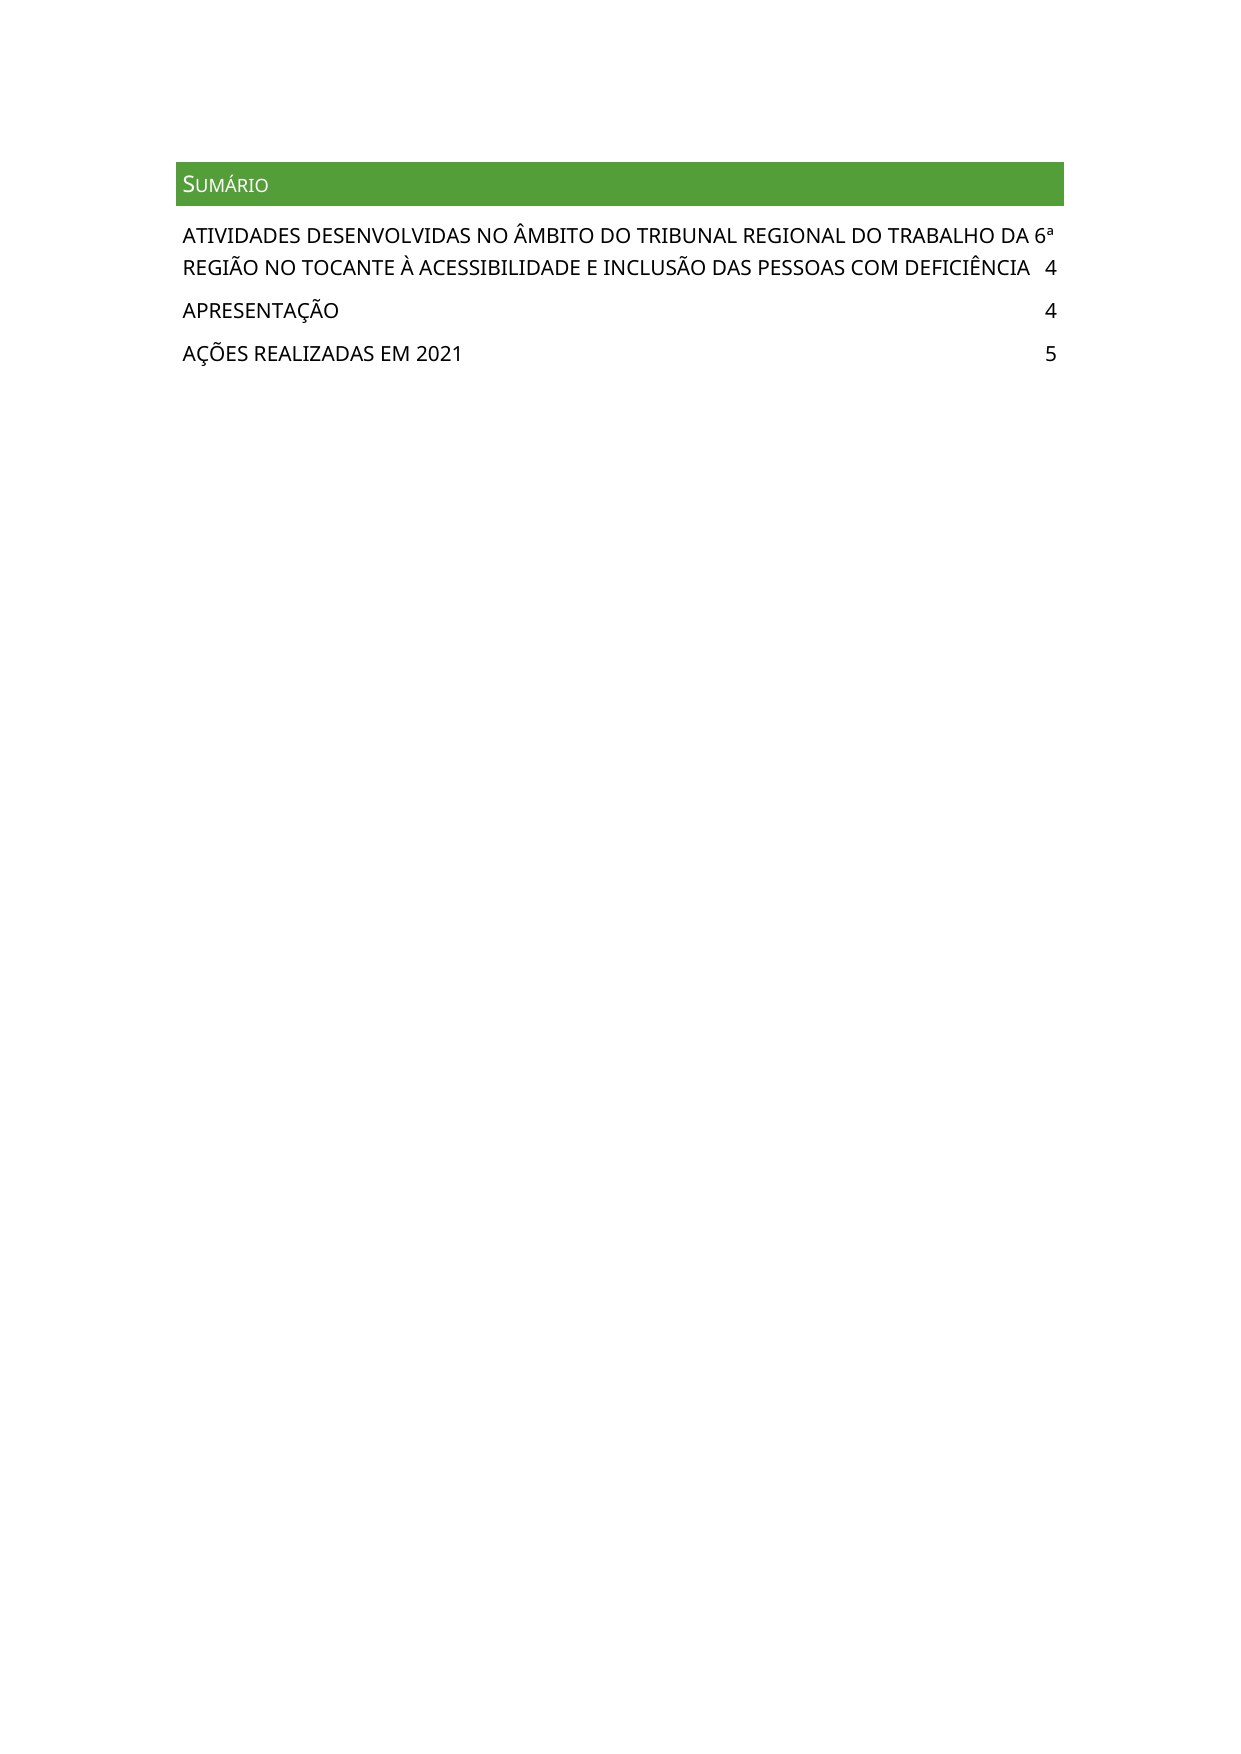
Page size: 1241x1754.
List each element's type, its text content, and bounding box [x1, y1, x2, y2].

text APRESENTAÇÃO 4 [182, 296, 1058, 325]
text AÇÕES REALIZADAS EM 2021 5 [182, 339, 1058, 368]
text ATIVIDADES DESENVOLVIDAS NO ÂMBITO DO TRIBUNAL REGIONAL DO TRABALHO DA 6ª REGIÃO NO TOCANTE À ACESSIBILIDADE E INCLUSÃO DAS PESSOAS COM DEFICIÊNCIA 4 [182, 221, 1058, 282]
text Sumário [183, 168, 1058, 199]
